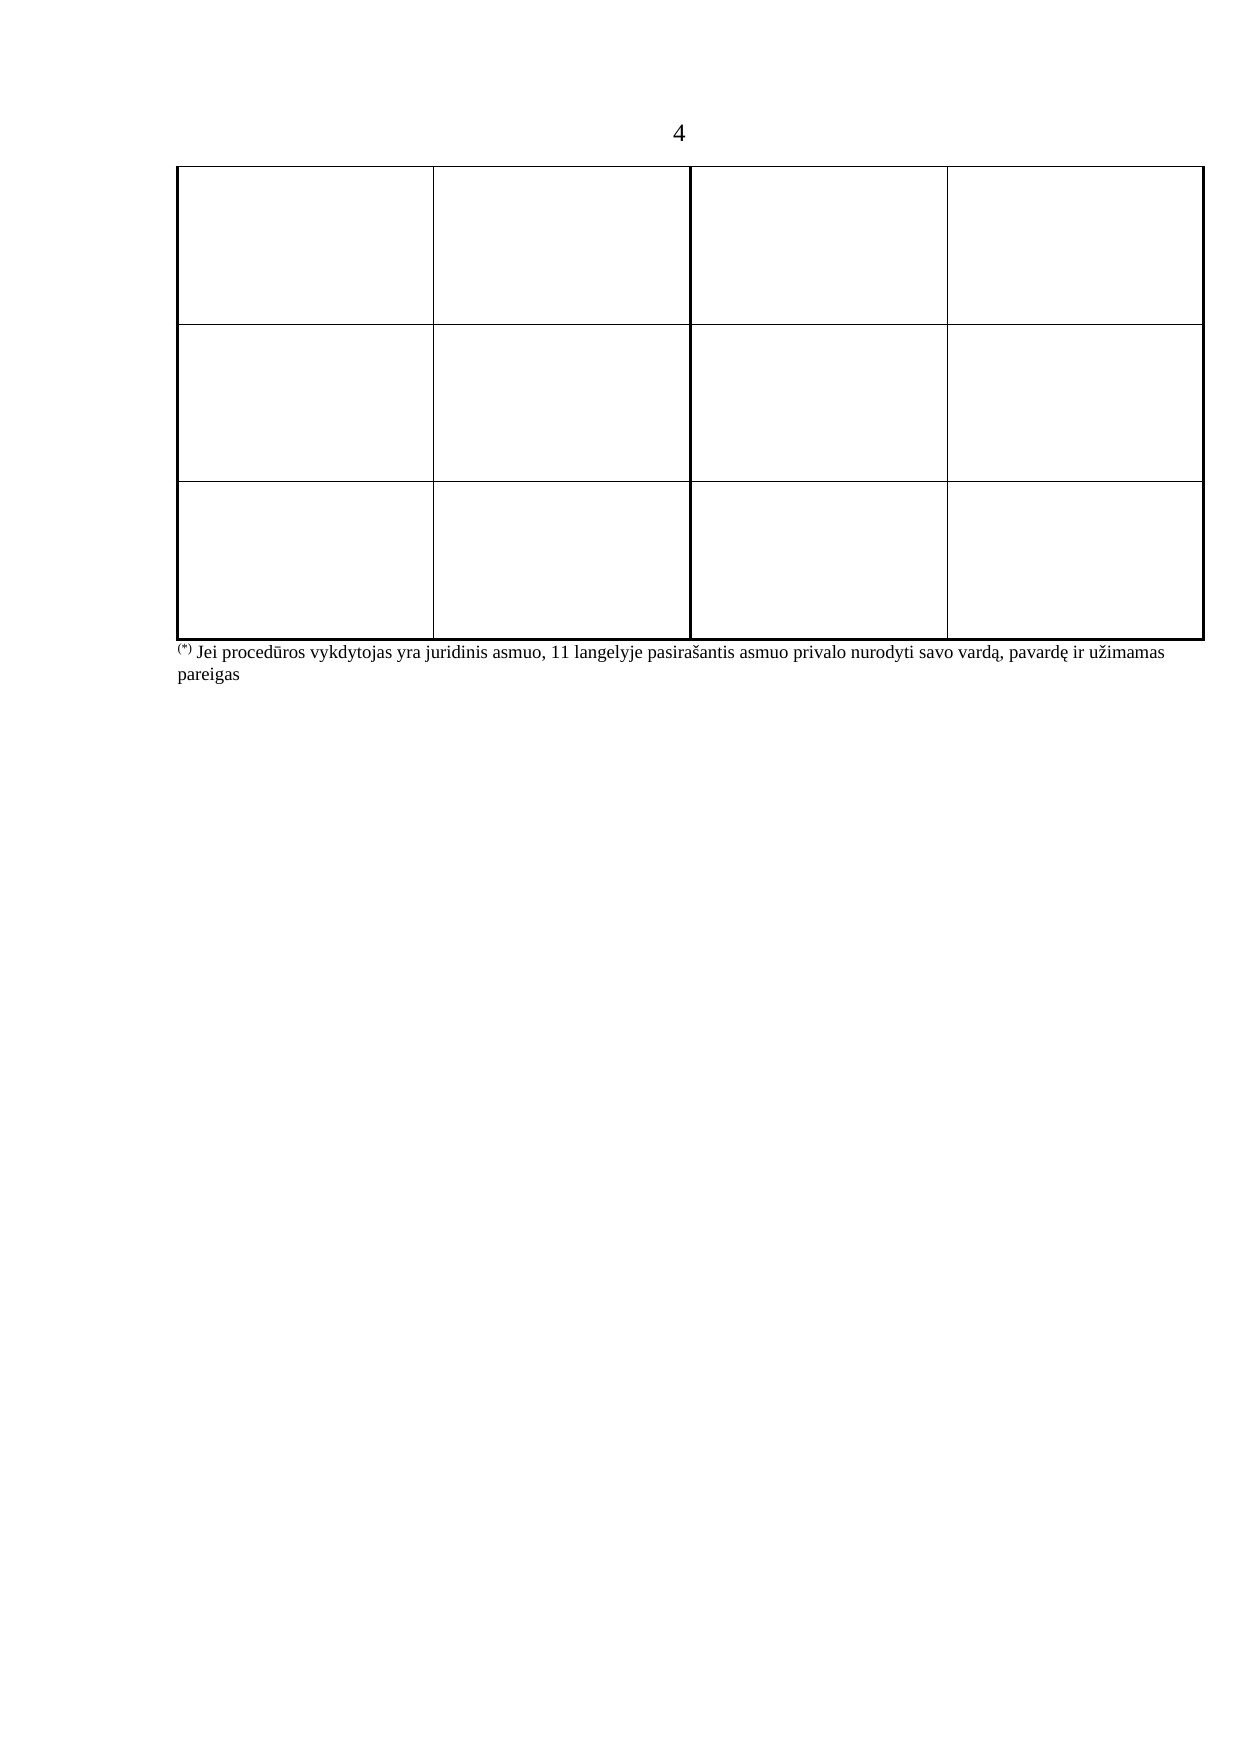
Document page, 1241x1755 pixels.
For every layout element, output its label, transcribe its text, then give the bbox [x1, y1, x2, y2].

table_cell [692, 167, 947, 323]
table_cell [948, 167, 1202, 323]
text (*) Jei procedūros vykdytojas yra juridinis asmuo, 11 langelyje pasirašantis asmuo privalo nurodyti savo vardą, pavardę ir užimamas pareigas [177, 641, 1181, 684]
table_cell [179, 482, 433, 638]
table_cell [434, 482, 689, 638]
table_cell [179, 325, 433, 481]
table_cell [179, 167, 433, 323]
table_cell [434, 167, 689, 323]
table_cell [948, 482, 1202, 638]
table_cell [692, 325, 947, 481]
table_cell [692, 482, 947, 638]
table_cell [948, 325, 1202, 481]
table_cell [434, 325, 689, 481]
